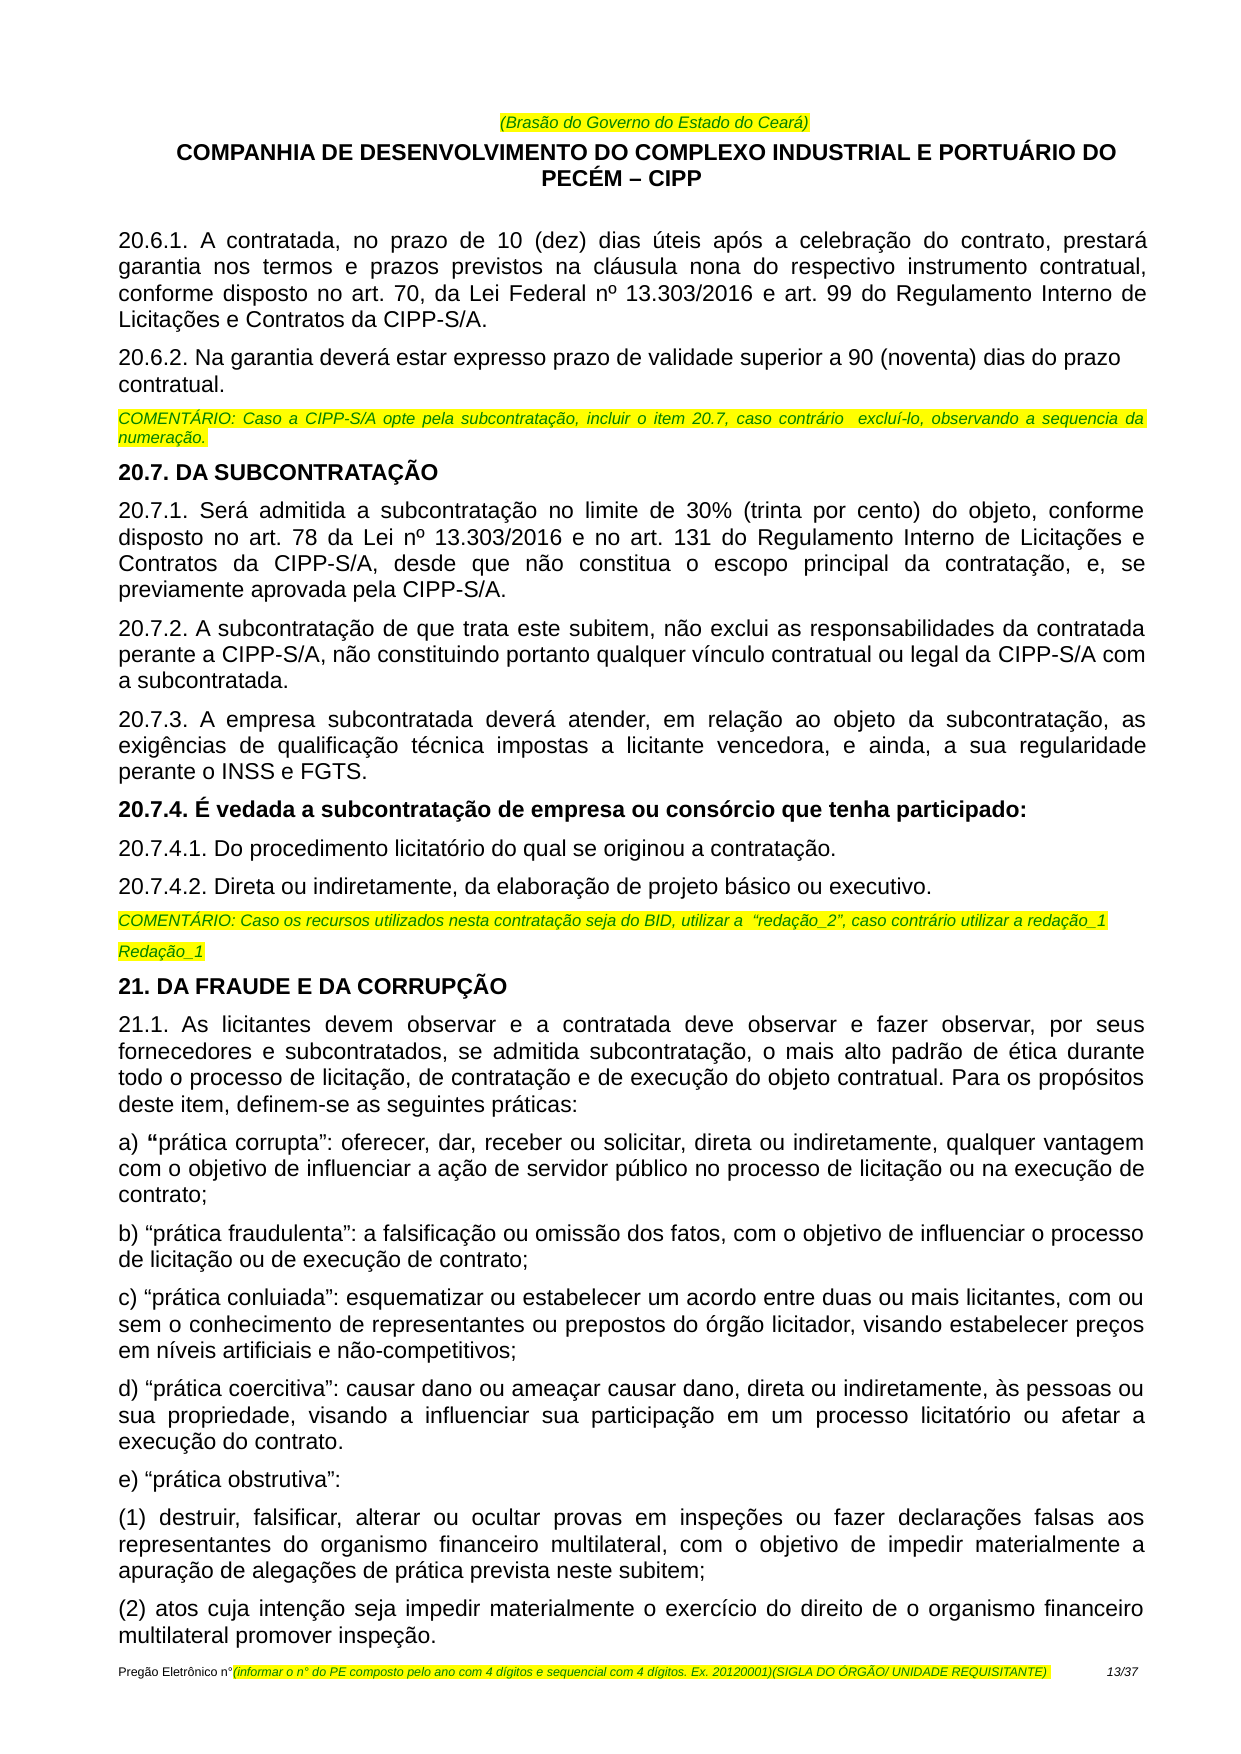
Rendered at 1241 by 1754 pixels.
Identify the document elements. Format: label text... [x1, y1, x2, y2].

text 20.7.1. Será admitida a subcontratação no limite de 30% (trinta por cento) do objeto, conforme disposto no art. 78 da Lei nº 13.303/2016 e no art. 131 do Regulamento Interno de Licitações e Contratos da CIPP-S/A, desde que não constitua o escopo principal da contratação, e, se previamente aprovada pela CIPP-S/A. [118, 497, 1146, 603]
text Redação_1 [118, 942, 1147, 961]
text a) “prática corrupta”: oferecer, dar, receber ou solicitar, direta ou indiretamente, qualquer vantagem com o objetivo de influenciar a ação de servidor público no processo de licitação ou na execução de contrato; [118, 1129, 1146, 1208]
text 20.6.2. Na garantia deverá estar expresso prazo de validade superior a 90 (noventa) dias do prazo contratual. [118, 344, 1146, 397]
text e) “prática obstrutiva”: [118, 1466, 1146, 1492]
text 20.7.4. É vedada a subcontratação de empresa ou consórcio que tenha participado: [118, 796, 1147, 823]
text b) “prática fraudulenta”: a falsificação ou omissão dos fatos, com o objetivo de influenciar o processo de licitação ou de execução de contrato; [118, 1220, 1146, 1272]
text 20.6.1. A contratada, no prazo de 10 (dez) dias úteis após a celebração do contrato, prestará garantia nos termos e prazos previstos na cláusula nona do respectivo instrumento contratual, conforme disposto no art. 70, da Lei Federal nº 13.303/2016 e art. 99 do Regulamento Interno de Licitações e Contratos da CIPP-S/A. [118, 227, 1147, 332]
text COMENTÁRIO: Caso a CIPP-S/A opte pela subcontratação, incluir o item 20.7, caso contrário excluí-lo, observando a sequencia da numeração. [118, 409, 1147, 447]
text 20.7.4.1. Do procedimento licitatório do qual se originou a contratação. [118, 835, 1147, 861]
text 20.7.4.2. Direta ou indiretamente, da elaboração de projeto básico ou executivo. [118, 873, 1147, 899]
text 20.7. DA SUBCONTRATAÇÃO [118, 459, 1146, 485]
text COMENTÁRIO: Caso os recursos utilizados nesta contratação seja do BID, utilizar a “redação_2”, caso contrário utilizar a redação_1 [118, 911, 1146, 930]
text 21.1. As licitantes devem observar e a contratada deve observar e fazer observar, por seus fornecedores e subcontratados, se admitida subcontratação, o mais alto padrão de ética durante todo o processo de licitação, de contratação e de execução do objeto contratual. Para os propósitos deste item, definem-se as seguintes práticas: [118, 1011, 1146, 1117]
text d) “prática coercitiva”: causar dano ou ameaçar causar dano, direta ou indiretamente, às pessoas ou sua propriedade, visando a influenciar sua participação em um processo licitatório ou afetar a execução do contrato. [118, 1375, 1146, 1454]
text 20.7.3. A empresa subcontratada deverá atender, em relação ao objeto da subcontratação, as exigências de qualificação técnica impostas a licitante vencedora, e ainda, a sua regularidade perante o INSS e FGTS. [118, 706, 1147, 784]
text 21. DA FRAUDE E DA CORRUPÇÃO [118, 973, 1146, 999]
text 20.7.2. A subcontratação de que trata este subitem, não exclui as responsabilidades da contratada perante a CIPP-S/A, não constituindo portanto qualquer vínculo contratual ou legal da CIPP-S/A com a subcontratada. [118, 614, 1146, 694]
text (1) destruir, falsificar, alterar ou ocultar provas em inspeções ou fazer declarações falsas aos representantes do organismo financeiro multilateral, com o objetivo de impedir materialmente a apuração de alegações de prática prevista neste subitem; [118, 1504, 1146, 1583]
text c) “prática conluiada”: esquematizar ou estabelecer um acordo entre duas ou mais licitantes, com ou sem o conhecimento de representantes ou prepostos do órgão licitador, visando estabelecer preços em níveis artificiais e não-competitivos; [118, 1284, 1146, 1363]
text (2) atos cuja intenção seja impedir materialmente o exercício do direito de o organismo financeiro multilateral promover inspeção. [118, 1595, 1146, 1648]
